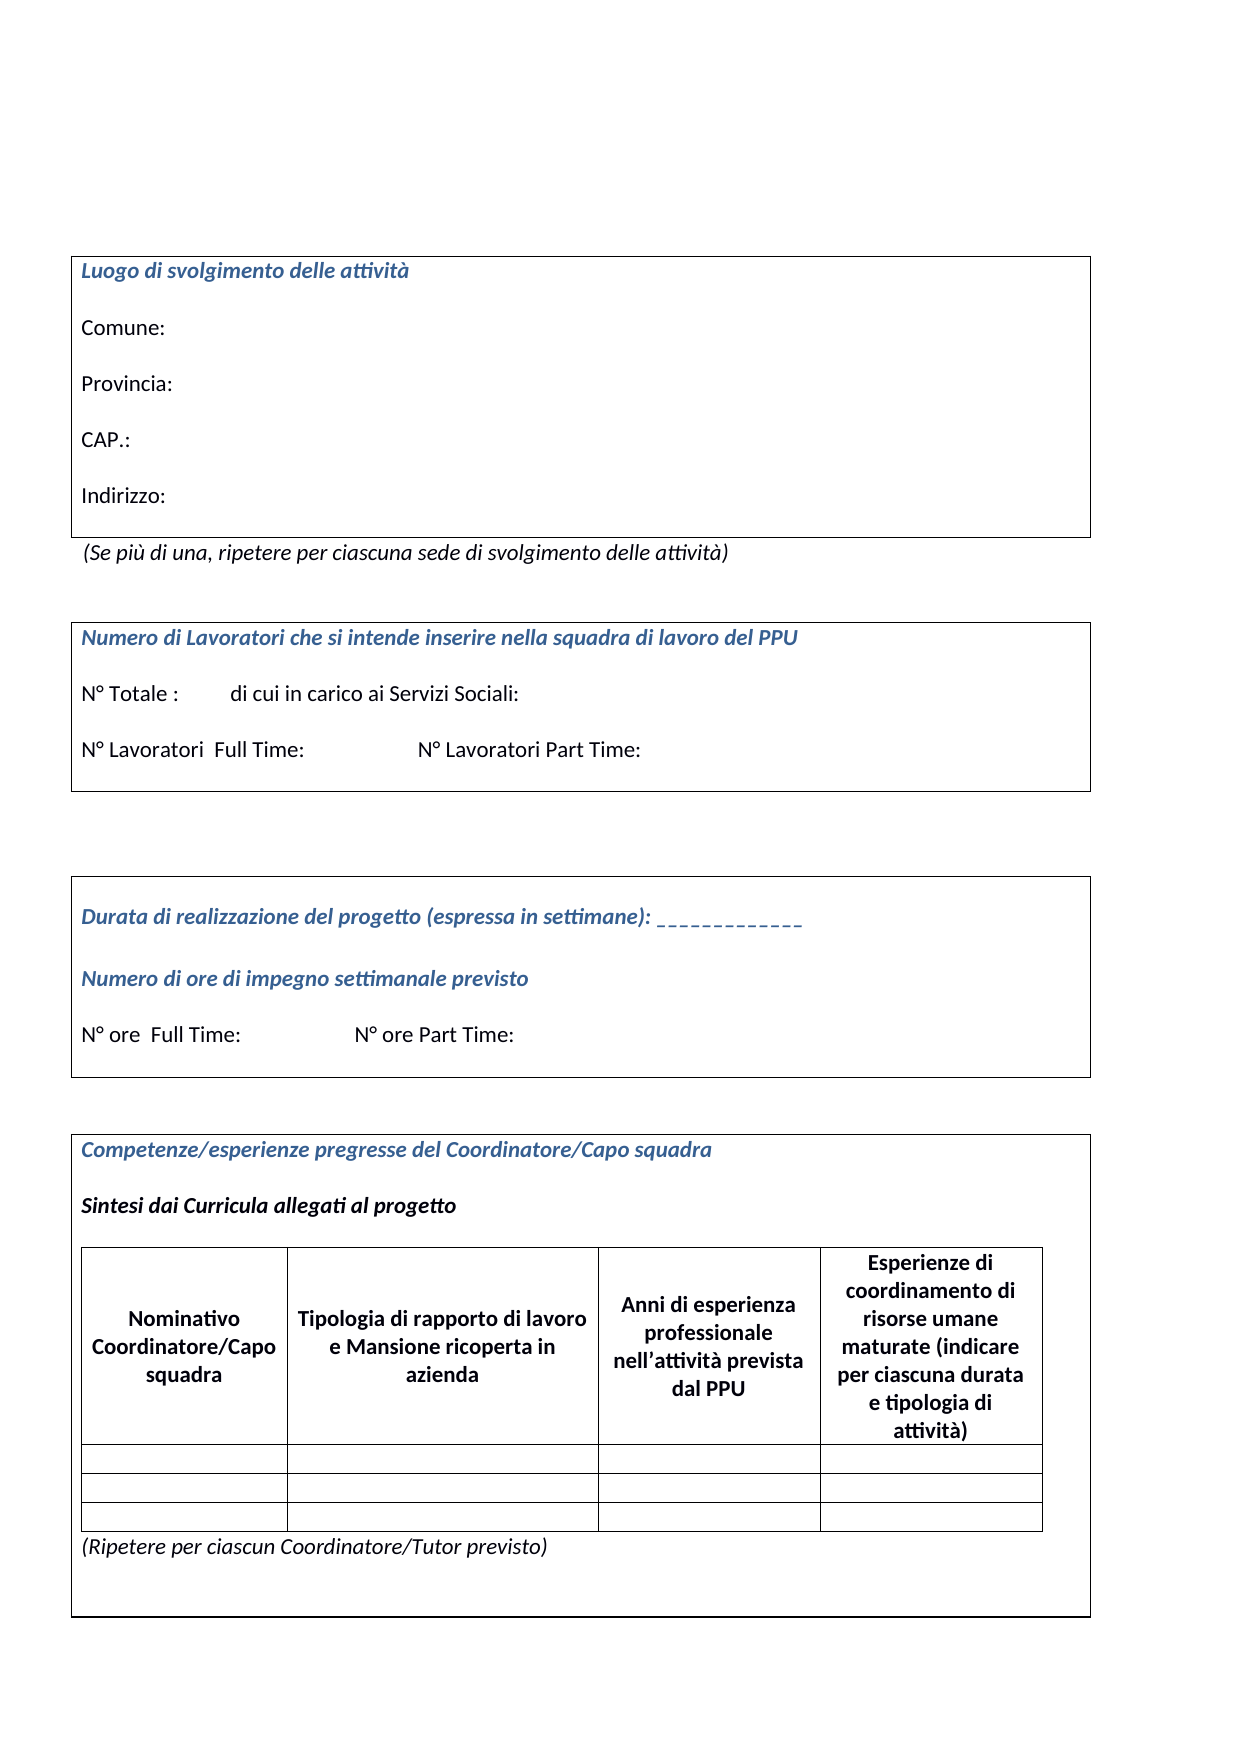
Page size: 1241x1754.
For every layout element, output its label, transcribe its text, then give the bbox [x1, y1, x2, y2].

table_cell [599, 1503, 820, 1531]
table_cell [82, 1445, 287, 1473]
table_cell [599, 1474, 820, 1502]
table_header Luogo di svolgimento delle attività Comune: Provincia: CAP.: Indirizzo: [72, 257, 1090, 537]
table_cell [82, 1503, 287, 1531]
table_cell [599, 1445, 820, 1473]
table_header Esperienze di coordinamento di risorse umane maturate (indicare per ciascuna durata e tipologia di attività) [821, 1248, 1042, 1444]
table_header Durata di realizzazione del progetto (espressa in settimane): _____________ Numero di ore di impegno settimanale previsto N° ore Full Time: N° ore Part Time: [72, 877, 1090, 1077]
table_cell [821, 1445, 1042, 1473]
text (Se più di una, ripetere per ciascuna sede di svolgimento delle attività) [83, 538, 1122, 566]
table_header Numero di Lavoratori che si intende inserire nella squadra di lavoro del PPU N° Totale : di cui in carico ai Servizi Sociali: N° Lavoratori Full Time: N° Lavoratori Part Time: [72, 623, 1090, 791]
table_header Tipologia di rapporto di lavoro e Mansione ricoperta in azienda [288, 1248, 598, 1444]
table_cell [288, 1503, 598, 1531]
table_header Competenze/esperienze pregresse del Coordinatore/Capo squadra Sintesi dai Curricula allegati al progetto (Ripetere per ciascun Coordinatore/Tutor previsto) [72, 1135, 1090, 1616]
table_cell [288, 1474, 598, 1502]
table_cell [821, 1474, 1042, 1502]
table_header Nominativo Coordinatore/Capo squadra [82, 1248, 287, 1444]
table_cell [82, 1474, 287, 1502]
table_cell [288, 1445, 598, 1473]
table_cell [821, 1503, 1042, 1531]
table_header Anni di esperienza professionale nell’attività prevista dal PPU [599, 1248, 820, 1444]
